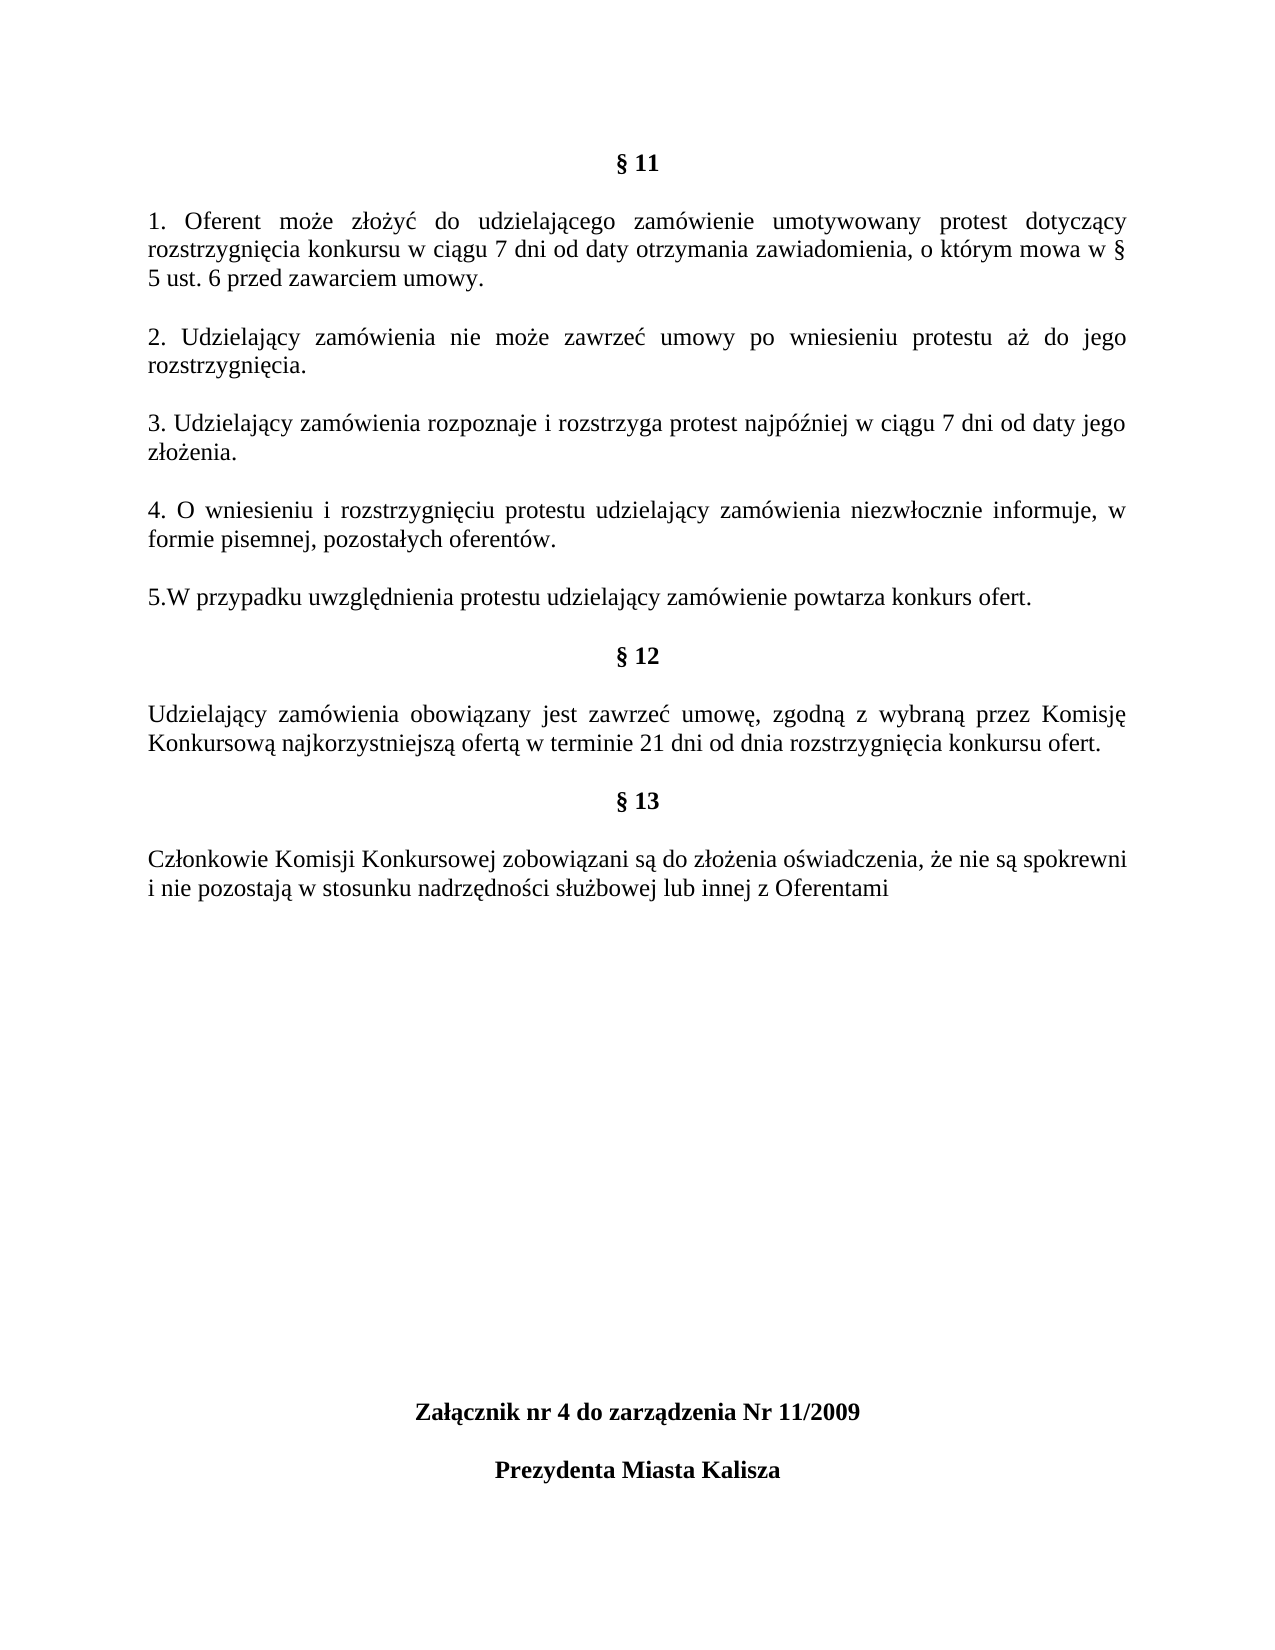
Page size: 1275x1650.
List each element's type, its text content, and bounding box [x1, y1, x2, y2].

text Członkowie Komisji Konkursowej zobowiązani są do złożenia oświadczenia, że nie są spokrewni i nie pozostają w stosunku nadrzędności służbowej lub innej z Oferentami [148, 844, 1127, 902]
text § 12 [148, 641, 1127, 669]
text § 11 [148, 148, 1127, 176]
text 2. Udzielający zamówienia nie może zawrzeć umowy po wniesieniu protestu aż do jego rozstrzygnięcia. [148, 322, 1127, 379]
text Udzielający zamówienia obowiązany jest zawrzeć umowę, zgodną z wybraną przez Komisję Konkursową najkorzystniejszą ofertą w terminie 21 dni od dnia rozstrzygnięcia konkursu ofert. [148, 699, 1127, 756]
text Załącznik nr 4 do zarządzenia Nr 11/2009 [148, 1397, 1127, 1426]
text 4. O wniesieniu i rozstrzygnięciu protestu udzielający zamówienia niezwłocznie informuje, w formie pisemnej, pozostałych oferentów. [148, 496, 1127, 553]
text Prezydenta Miasta Kalisza [148, 1455, 1127, 1484]
text 5.W przypadku uwzględnienia protestu udzielający zamówienie powtarza konkurs ofert. [148, 582, 1127, 611]
text 1. Oferent może złożyć do udzielającego zamówienie umotywowany protest dotyczący rozstrzygnięcia konkursu w ciągu 7 dni od daty otrzymania zawiadomienia, o którym mowa w § 5 ust. 6 przed zawarciem umowy. [148, 206, 1127, 292]
text 3. Udzielający zamówienia rozpoznaje i rozstrzyga protest najpóźniej w ciągu 7 dni od daty jego złożenia. [148, 408, 1127, 466]
text § 13 [148, 786, 1127, 815]
